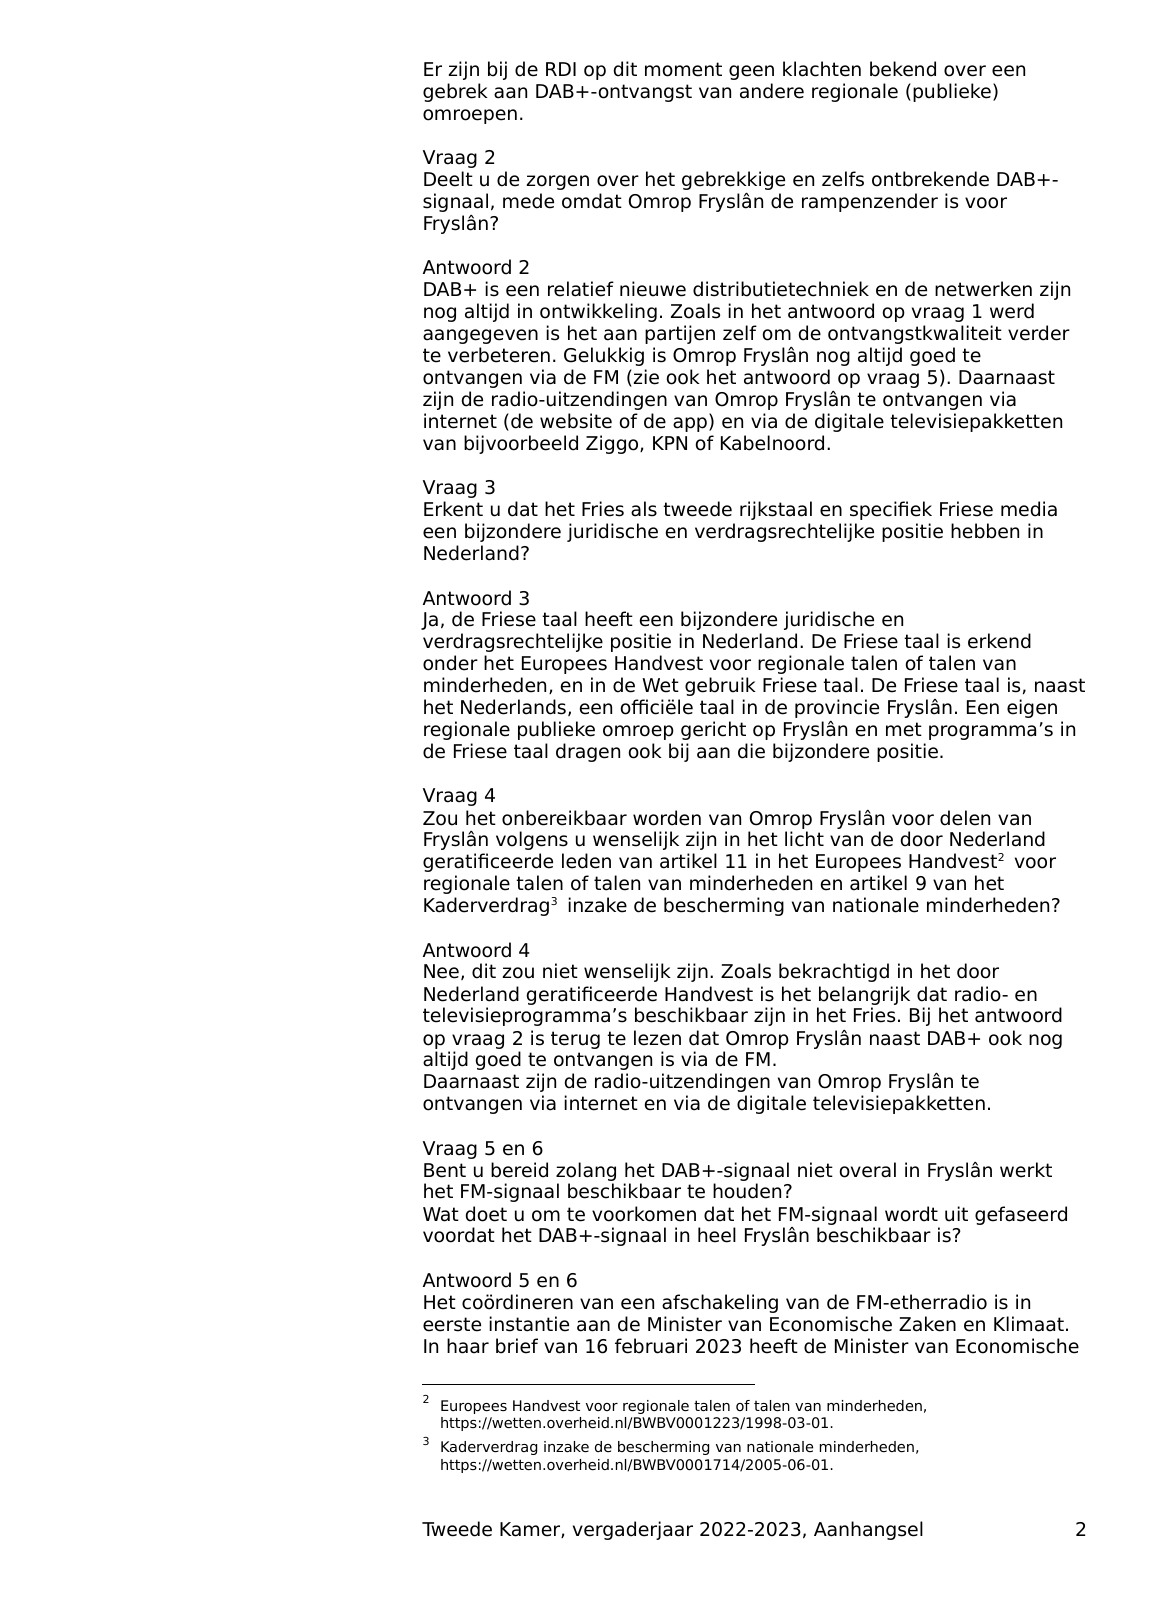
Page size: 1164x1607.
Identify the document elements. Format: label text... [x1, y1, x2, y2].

text Europees Handvest voor regionale talen of talen van minderheden, https://wetten.overheid.nl/BWBV0001223/1998-03-01. [422, 1393, 1087, 1432]
text Nee, dit zou niet wenselijk zijn. Zoals bekrachtigd in het door Nederland geratificeerde Handvest is het belangrijk dat radio- en televisieprogramma’s beschikbaar zijn in het Fries. Bij het antwoord op vraag 2 is terug te lezen dat Omrop Fryslân naast DAB+ ook nog altijd goed te ontvangen is via de FM. [422, 961, 1087, 1071]
text Wat doet u om te voorkomen dat het FM-signaal wordt uit gefaseerd voordat het DAB+-signaal in heel Fryslân beschikbaar is? [422, 1203, 1087, 1247]
text Vraag 4 [422, 785, 1087, 807]
text Antwoord 4 [422, 939, 1087, 961]
text Kaderverdrag inzake de bescherming van nationale minderheden, https://wetten.overheid.nl/BWBV0001714/2005-06-01. [422, 1435, 1087, 1474]
text Antwoord 5 en 6 [422, 1269, 1087, 1292]
text Antwoord 2 [422, 257, 1087, 279]
text Antwoord 3 [422, 587, 1087, 609]
text Ja, de Friese taal heeft een bijzondere juridische en verdragsrechtelijke positie in Nederland. De Friese taal is erkend onder het Europees Handvest voor regionale talen of talen van minderheden, en in de Wet gebruik Friese taal. De Friese taal is, naast het Nederlands, een officiële taal in de provincie Fryslân. Een eigen regionale publieke omroep gericht op Fryslân en met programma’s in de Friese taal dragen ook bij aan die bijzondere positie. [422, 609, 1087, 763]
text Het coördineren van een afschakeling van de FM-etherradio is in eerste instantie aan de Minister van Economische Zaken en Klimaat. In haar brief van 16 februari 2023 heeft de Minister van Economische [422, 1292, 1087, 1357]
text Erkent u dat het Fries als tweede rijkstaal en specifiek Friese media een bijzondere juridische en verdragsrechtelijke positie hebben in Nederland? [422, 499, 1087, 565]
text Vraag 3 [422, 477, 1087, 499]
text Vraag 5 en 6 [422, 1137, 1087, 1159]
text Daarnaast zijn de radio-uitzendingen van Omrop Fryslân te ontvangen via internet en via de digitale televisiepakketten. [422, 1071, 1087, 1115]
text DAB+ is een relatief nieuwe distributietechniek en de netwerken zijn nog altijd in ontwikkeling. Zoals in het antwoord op vraag 1 werd aangegeven is het aan partijen zelf om de ontvangstkwaliteit verder te verbeteren. Gelukkig is Omrop Fryslân nog altijd goed te ontvangen via de FM (zie ook het antwoord op vraag 5). Daarnaast zijn de radio-uitzendingen van Omrop Fryslân te ontvangen via internet (de website of de app) en via de digitale televisiepakketten van bijvoorbeeld Ziggo, KPN of Kabelnoord. [422, 279, 1087, 455]
text Bent u bereid zolang het DAB+-signaal niet overal in Fryslân werkt het FM-signaal beschikbaar te houden? [422, 1159, 1087, 1203]
text Vraag 2 [422, 147, 1087, 169]
text Zou het onbereikbaar worden van Omrop Fryslân voor delen van Fryslân volgens u wenselijk zijn in het licht van de door Nederland geratificeerde leden van artikel 11 in het Europees Handvest voor regionale talen of talen van minderheden en artikel 9 van het Kaderverdrag inzake de bescherming van nationale minderheden? [422, 807, 1087, 917]
text Deelt u de zorgen over het gebrekkige en zelfs ontbrekende DAB+-signaal, mede omdat Omrop Fryslân de rampenzender is voor Fryslân? [422, 169, 1087, 235]
text Er zijn bij de RDI op dit moment geen klachten bekend over een gebrek aan DAB+-ontvangst van andere regionale (publieke) omroepen. [422, 59, 1087, 125]
